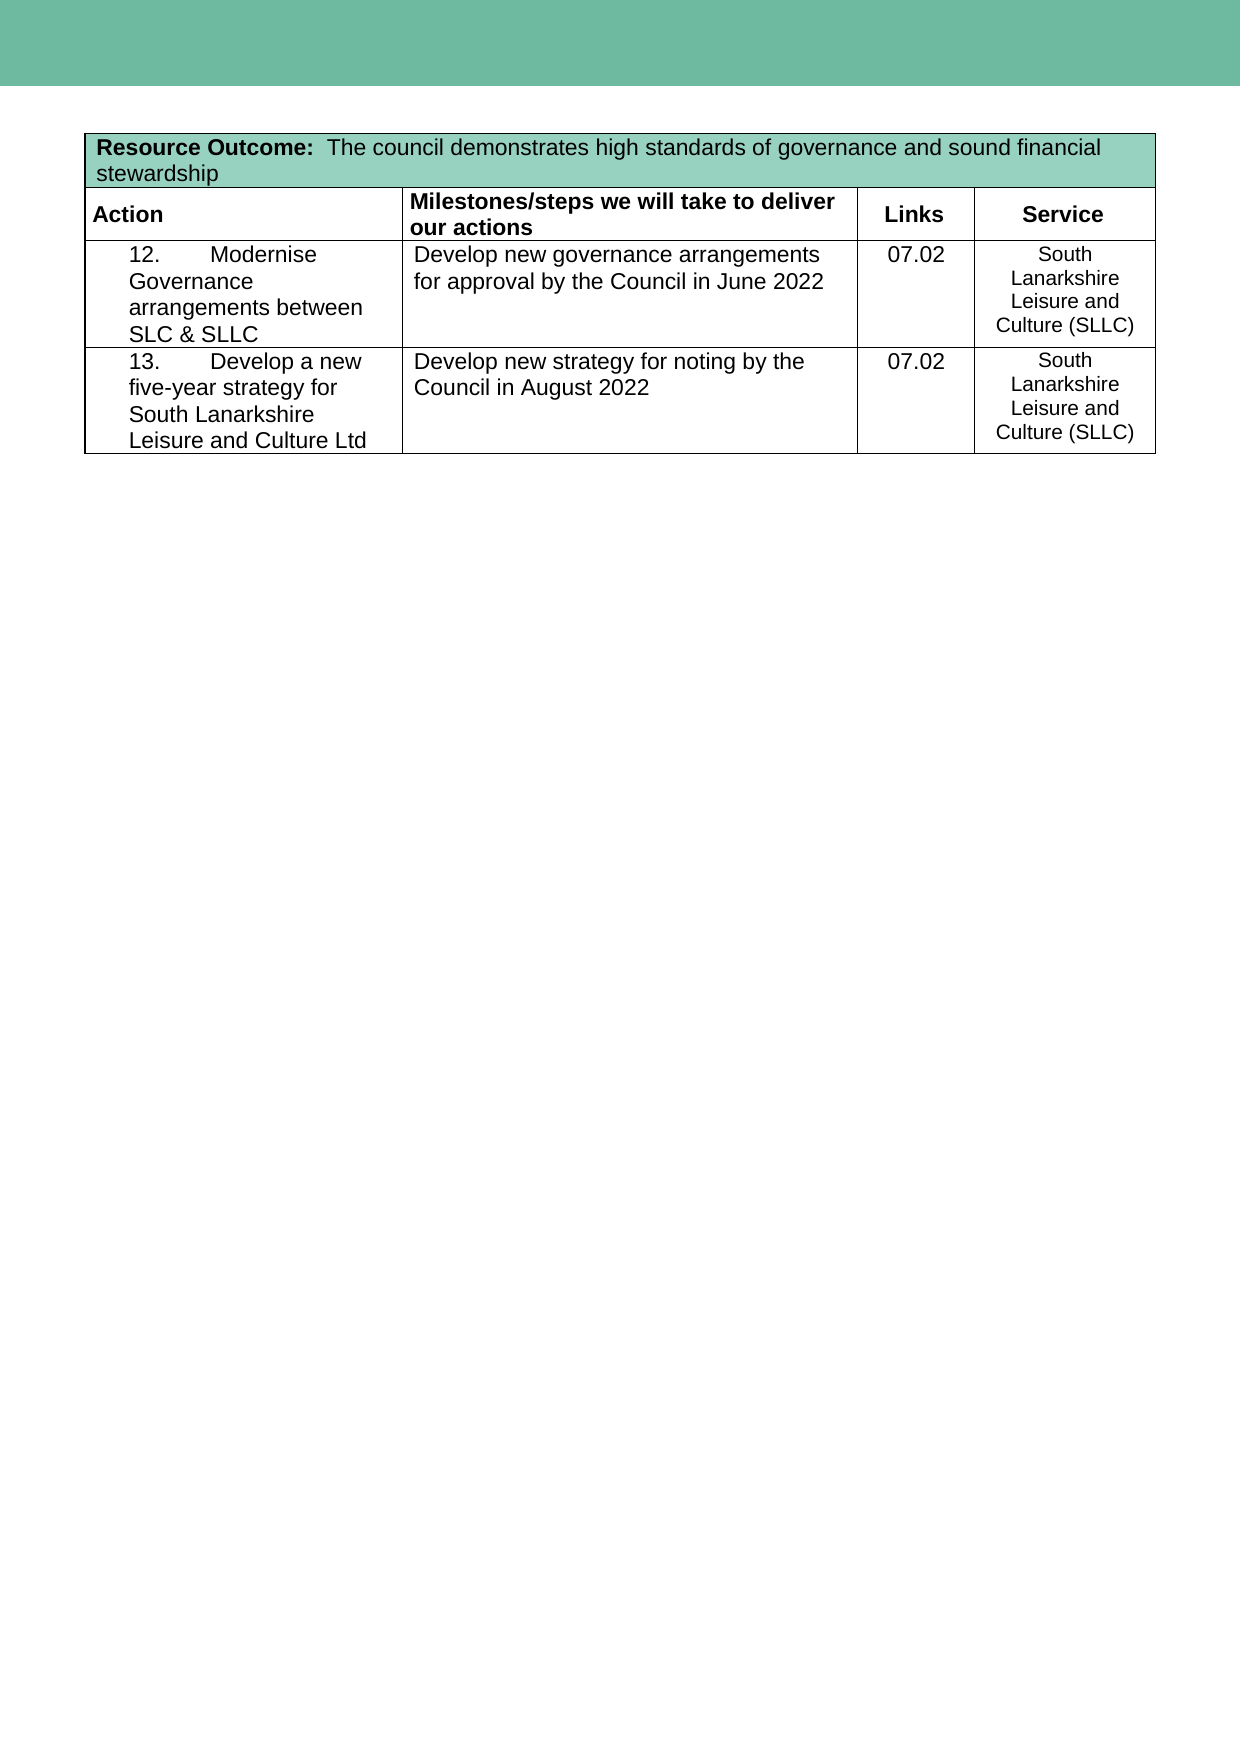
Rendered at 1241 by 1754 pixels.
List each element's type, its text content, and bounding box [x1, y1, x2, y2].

table_cell Modernise Governance arrangements between SLC & SLLC [86, 241, 402, 347]
table_cell 07.02 [858, 241, 974, 347]
table_cell 07.02 [858, 348, 974, 453]
table_header Resource Outcome: The council demonstrates high standards of governance and sound financial stewardship [86, 134, 1155, 187]
table_cell Links [858, 188, 974, 240]
table_cell Develop a new five-year strategy for South Lanarkshire Leisure and Culture Ltd [86, 348, 402, 453]
table_cell Milestones/steps we will take to deliver our actions [403, 188, 857, 240]
table_cell South Lanarkshire Leisure and Culture (SLLC) [975, 348, 1155, 453]
table_cell Develop new governance arrangements for approval by the Council in June 2022 [403, 241, 857, 347]
table_cell Action [86, 188, 402, 240]
table_cell South Lanarkshire Leisure and Culture (SLLC) [975, 241, 1155, 347]
table_cell Service [975, 188, 1155, 240]
table_cell Develop new strategy for noting by the Council in August 2022 [403, 348, 857, 453]
